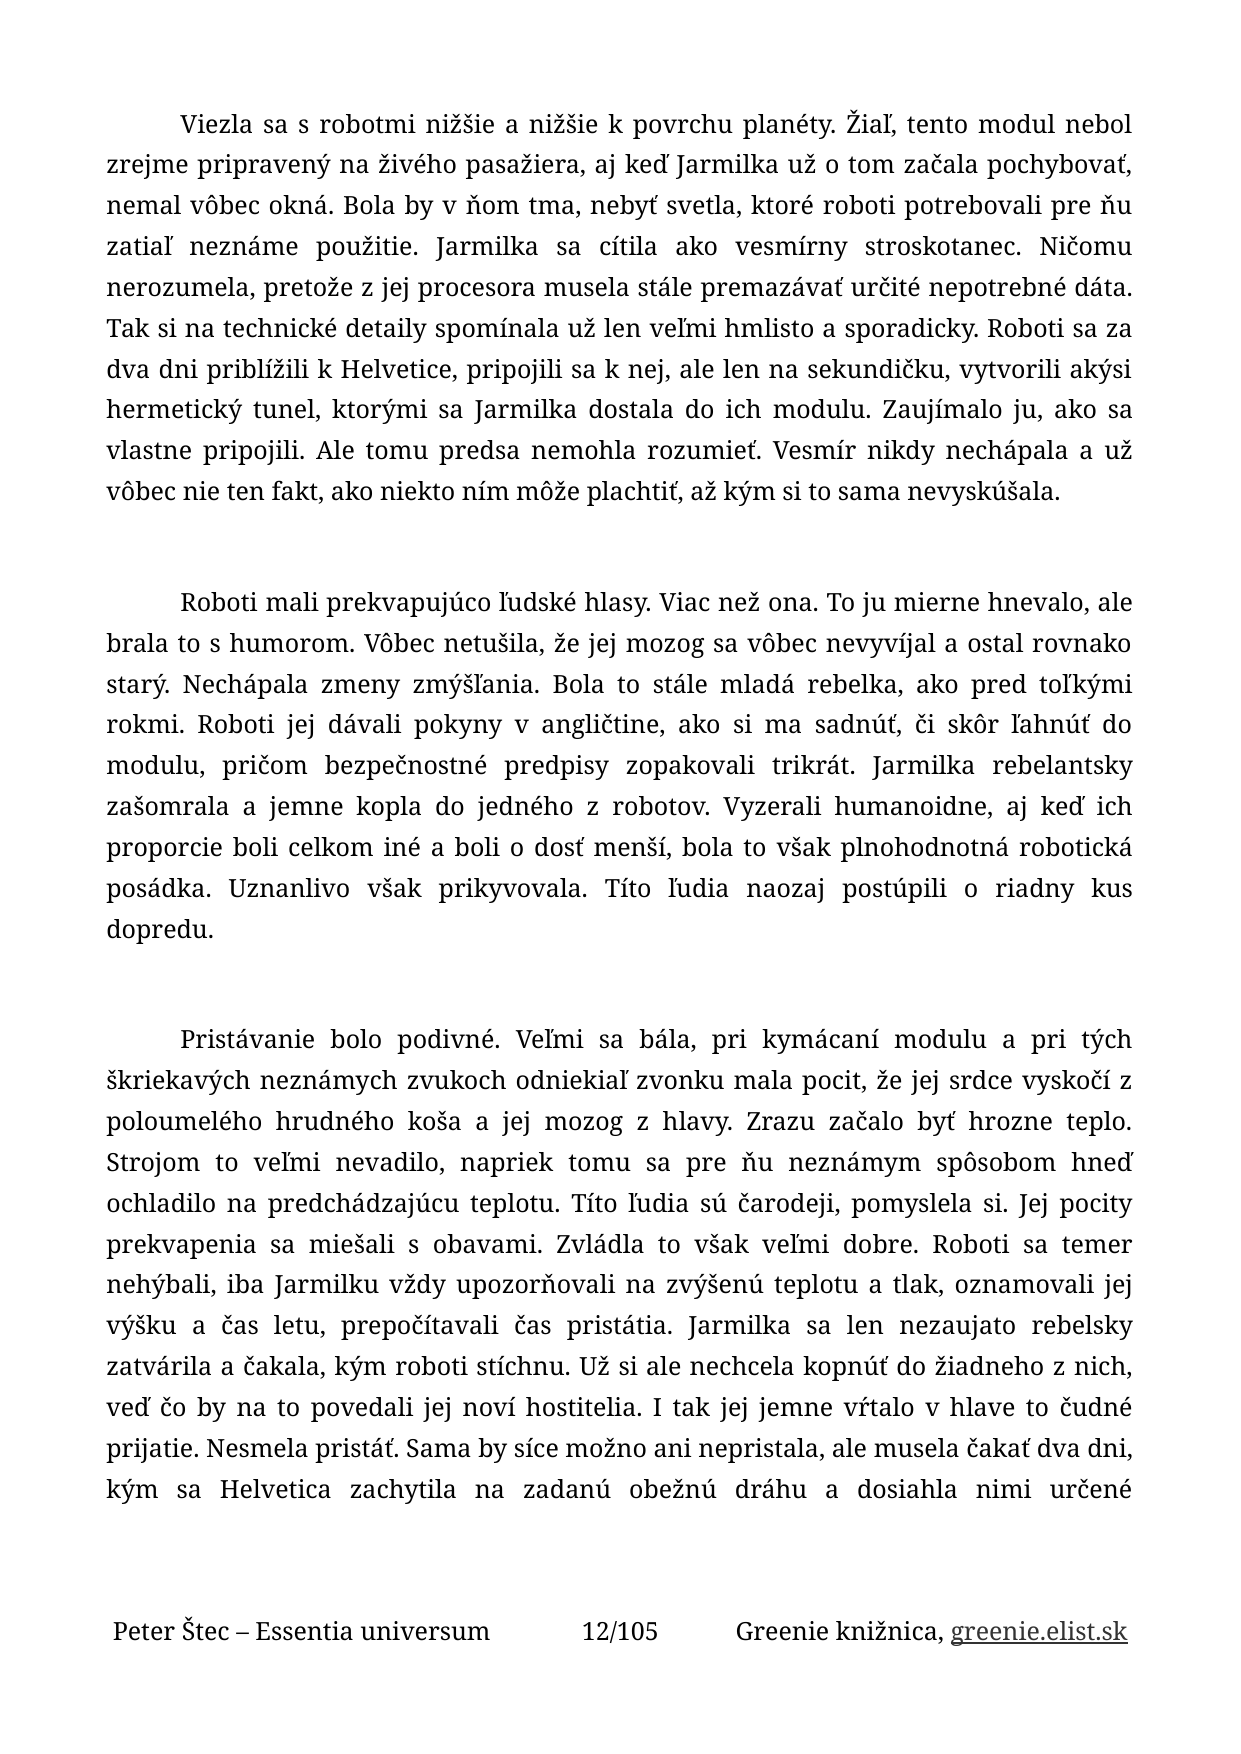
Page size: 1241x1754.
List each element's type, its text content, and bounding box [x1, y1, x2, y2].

text Viezla sa s robotmi nižšie a nižšie k povrchu planéty. Žiaľ, tento modul nebol zrejme pripravený na živého pasažiera, aj keď Jarmilka už o tom začala pochybovať, nemal vôbec okná. Bola by v ňom tma, nebyť svetla, ktoré roboti potrebovali pre ňu zatiaľ neznáme použitie. Jarmilka sa cítila ako vesmírny stroskotanec. Ničomu nerozumela, pretože z jej procesora musela stále premazávať určité nepotrebné dáta. Tak si na technické detaily spomínala už len veľmi hmlisto a sporadicky. Roboti sa za dva dni priblížili k Helvetice, pripojili sa k nej, ale len na sekundičku, vytvorili akýsi hermetický tunel, ktorými sa Jarmilka dostala do ich modulu. Zaujímalo ju, ako sa vlastne pripojili. Ale tomu predsa nemohla rozumieť. Vesmír nikdy nechápala a už vôbec nie ten fakt, ako niekto ním môže plachtiť, až kým si to sama nevyskúšala. [106, 106, 1134, 508]
text Pristávanie bolo podivné. Veľmi sa bála, pri kymácaní modulu a pri tých škriekavých neznámych zvukoch odniekiaľ zvonku mala pocit, že jej srdce vyskočí z poloumelého hrudného koša a jej mozog z hlavy. Zrazu začalo byť hrozne teplo. Strojom to veľmi nevadilo, napriek tomu sa pre ňu neznámym spôsobom hneď ochladilo na predchádzajúcu teplotu. Títo ľudia sú čarodeji, pomyslela si. Jej pocity prekvapenia sa miešali s obavami. Zvládla to však veľmi dobre. Roboti sa temer nehýbali, iba Jarmilku vždy upozorňovali na zvýšenú teplotu a tlak, oznamovali jej výšku a čas letu, prepočítavali čas pristátia. Jarmilka sa len nezaujato rebelsky zatvárila a čakala, kým roboti stíchnu. Už si ale nechcela kopnúť do žiadneho z nich, veď čo by na to povedali jej noví hostitelia. I tak jej jemne vŕtalo v hlave to čudné prijatie. Nesmela pristáť. Sama by síce možno ani nepristala, ale musela čakať dva dni, kým sa Helvetica zachytila na zadanú obežnú dráhu a dosiahla nimi určené [106, 1022, 1134, 1505]
text Roboti mali prekvapujúco ľudské hlasy. Viac než ona. To ju mierne hnevalo, ale brala to s humorom. Vôbec netušila, že jej mozog sa vôbec nevyvíjal a ostal rovnako starý. Nechápala zmeny zmýšľania. Bola to stále mladá rebelka, ako pred toľkými rokmi. Roboti jej dávali pokyny v angličtine, ako si ma sadnúť, či skôr ľahnúť do modulu, pričom bezpečnostné predpisy zopakovali trikrát. Jarmilka rebelantsky zašomrala a jemne kopla do jedného z robotov. Vyzerali humanoidne, aj keď ich proporcie boli celkom iné a boli o dosť menší, bola to však plnohodnotná robotická posádka. Uznanlivo však prikyvovala. Títo ľudia naozaj postúpili o riadny kus dopredu. [106, 584, 1134, 945]
